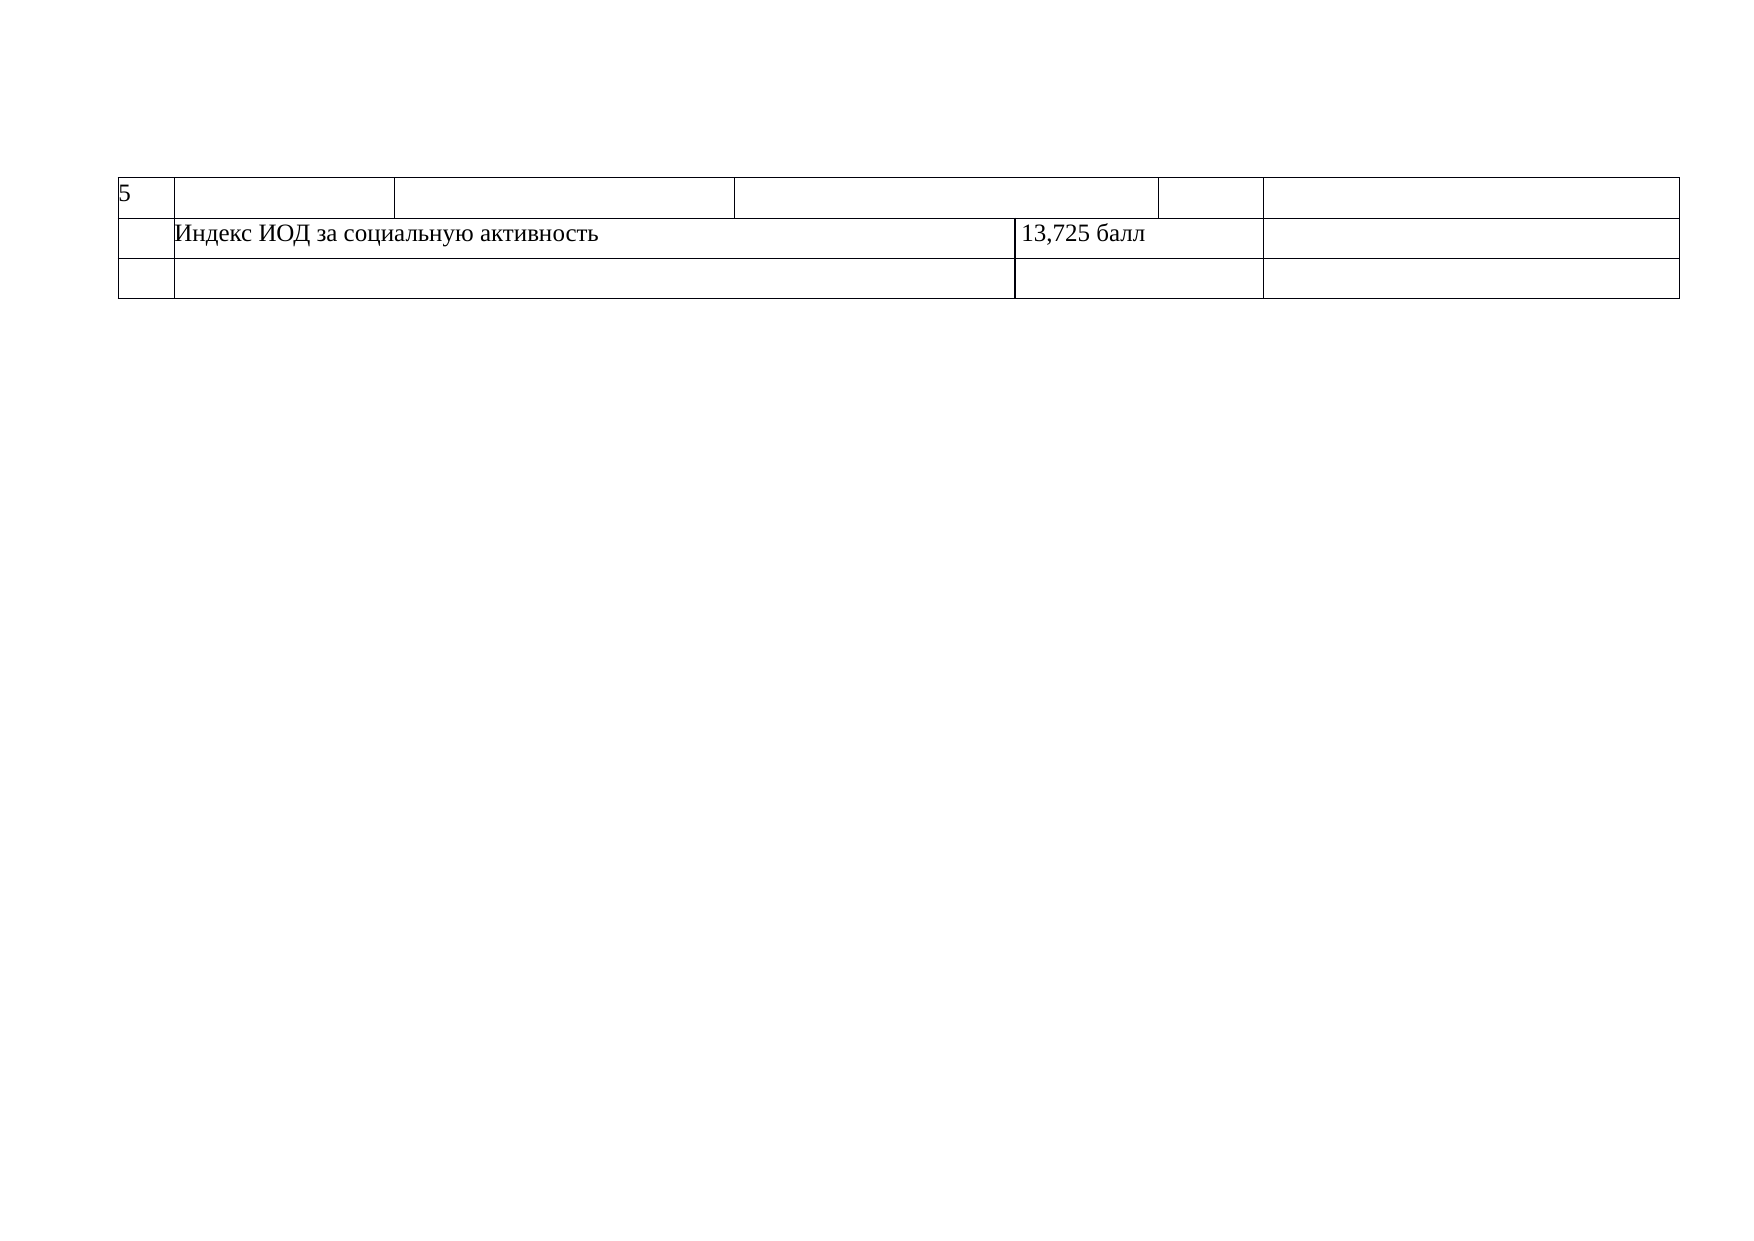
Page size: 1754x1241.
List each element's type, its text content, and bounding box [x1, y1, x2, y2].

table_cell [1264, 219, 1679, 258]
table_cell [175, 178, 394, 217]
table_cell [1264, 259, 1679, 298]
table_cell [119, 259, 174, 298]
table_cell [119, 219, 174, 258]
table_cell [1264, 178, 1679, 217]
table_cell [395, 178, 734, 217]
table_cell 13,725 балл [1016, 219, 1263, 258]
table_cell 5 [119, 178, 174, 217]
table_cell Индекс ИОД за социальную активность [175, 219, 1014, 258]
table_cell [1016, 259, 1263, 298]
table_cell [735, 178, 1158, 217]
table_cell [175, 259, 1014, 298]
table_cell [1159, 178, 1263, 217]
